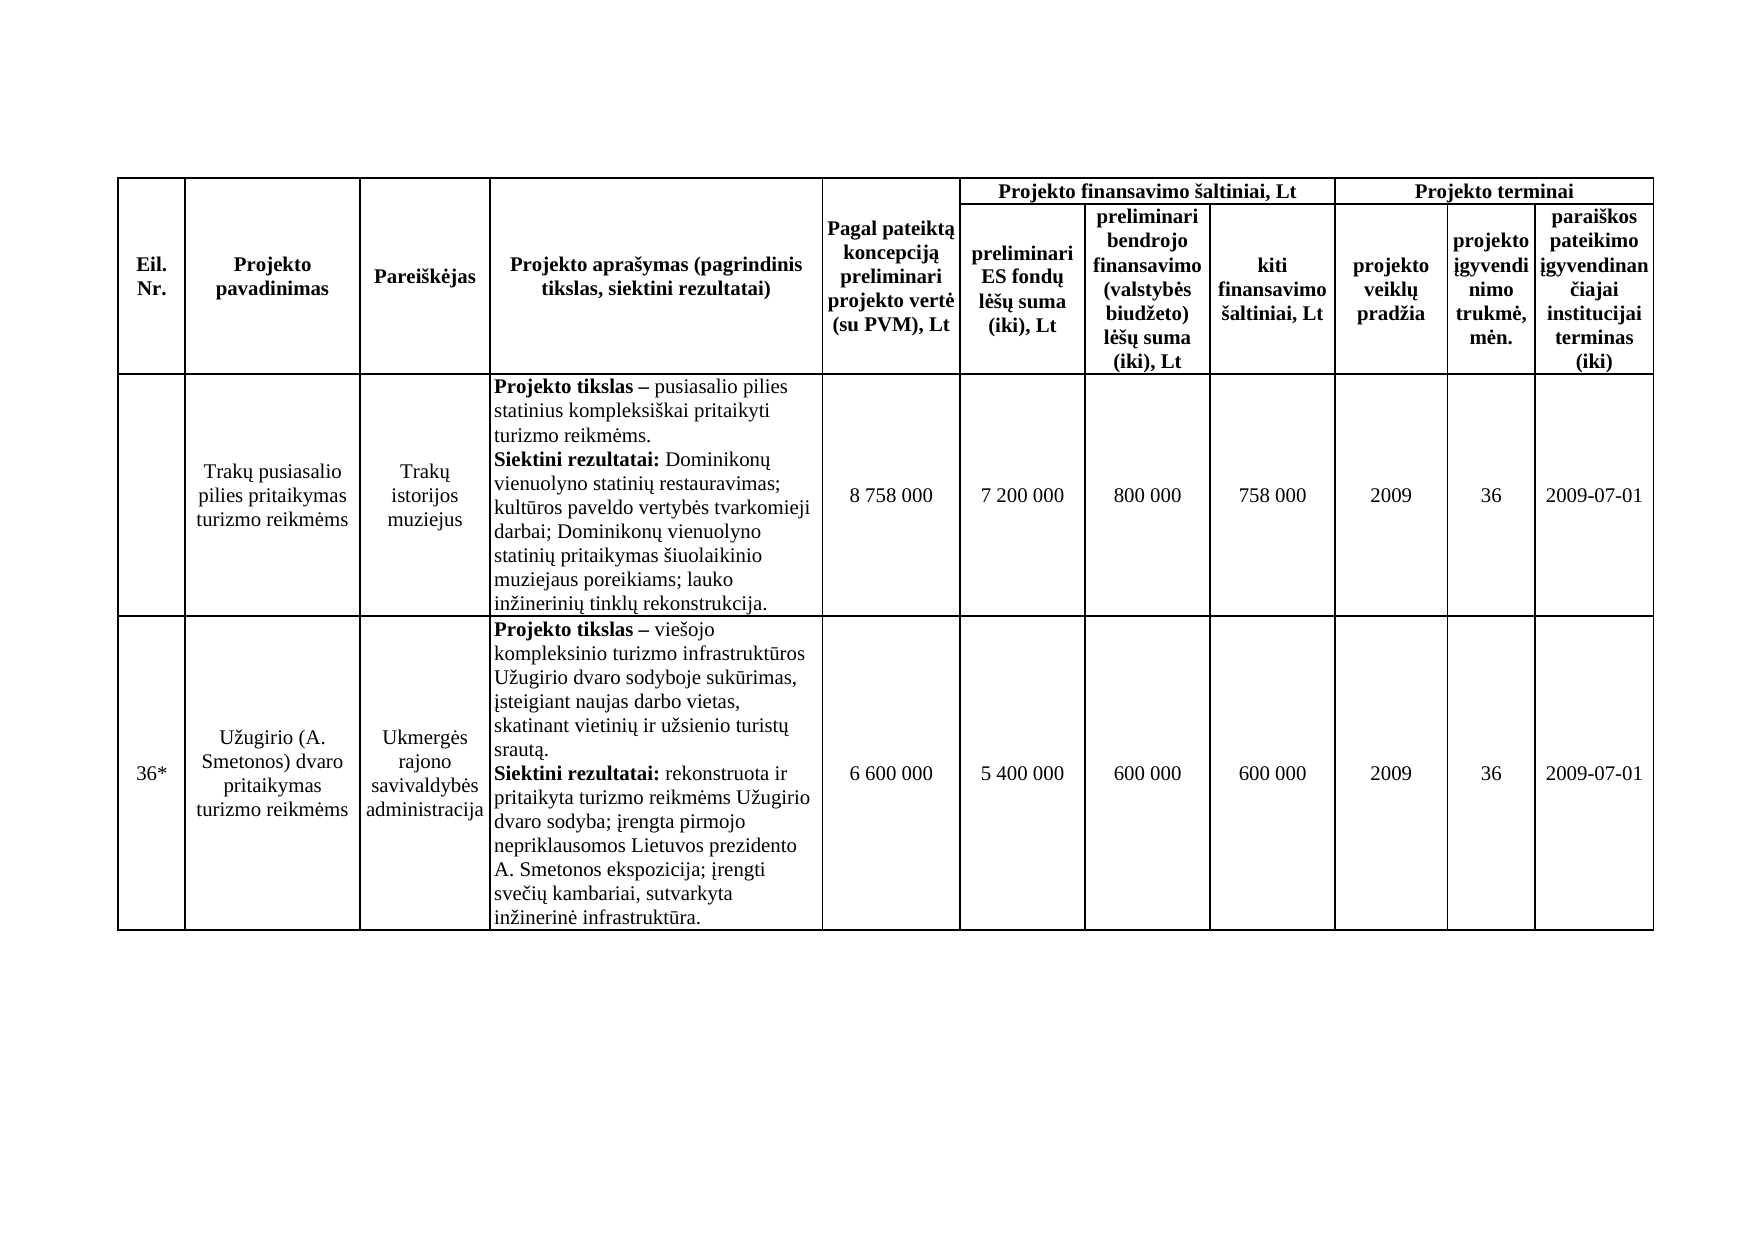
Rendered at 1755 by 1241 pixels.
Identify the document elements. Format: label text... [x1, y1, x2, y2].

table_cell Užugirio (A. Smetonos) dvaro pritaikymas turizmo reikmėms [186, 617, 359, 929]
table_cell 2009 [1336, 617, 1447, 929]
table_cell kiti finansavimo šaltiniai, Lt [1211, 205, 1334, 373]
table_header Pareiškėjas [361, 179, 489, 373]
table_cell 600 000 [1211, 617, 1334, 929]
table_header Projekto finansavimo šaltiniai, Lt [961, 179, 1334, 203]
table_cell [119, 375, 184, 615]
table_cell 6 600 000 [823, 617, 959, 929]
table_cell Projekto tikslas – pusiasalio pilies statinius kompleksiškai pritaikyti turizmo reikmėms. Siektini rezultatai: Dominikonų vienuolyno statinių restauravimas; kultūros paveldo vertybės tvarkomieji darbai; Dominikonų vienuolyno statinių pritaikymas šiuolaikinio muziejaus poreikiams; lauko inžinerinių tinklų rekonstrukcija. [491, 375, 822, 615]
table_cell projekto veiklų pradžia [1336, 205, 1447, 373]
table_header Projekto pavadinimas [186, 179, 359, 373]
table_header Eil. Nr. [119, 179, 184, 373]
table_cell 8 758 000 [823, 375, 959, 615]
table_cell Trakų istorijos muziejus [361, 375, 489, 615]
table_cell 36 [1448, 617, 1534, 929]
table_cell 800 000 [1086, 375, 1209, 615]
table_header Pagal pateiktą koncepciją preliminari projekto vertė (su PVM), Lt [823, 179, 959, 373]
table_cell projekto įgyvendinimo trukmė, mėn. [1448, 205, 1534, 373]
table_cell preliminari ES fondų lėšų suma (iki), Lt [961, 205, 1084, 373]
table_cell 758 000 [1211, 375, 1334, 615]
table_header Projekto terminai [1336, 179, 1653, 203]
table_cell preliminari bendrojo finansavimo (valstybės biudžeto) lėšų suma (iki), Lt [1086, 205, 1209, 373]
table_cell 2009 [1336, 375, 1447, 615]
table_cell paraiškos pateikimo įgyvendinančiajai institucijai terminas (iki) [1536, 205, 1653, 373]
table_cell 5 400 000 [961, 617, 1084, 929]
table_cell 7 200 000 [961, 375, 1084, 615]
table_cell Projekto tikslas – viešojo kompleksinio turizmo infrastruktūros Užugirio dvaro sodyboje sukūrimas, įsteigiant naujas darbo vietas, skatinant vietinių ir užsienio turistų srautą. Siektini rezultatai: rekonstruota ir pritaikyta turizmo reikmėms Užugirio dvaro sodyba; įrengta pirmojo nepriklausomos Lietuvos prezidento A. Smetonos ekspozicija; įrengti svečių kambariai, sutvarkyta inžinerinė infrastruktūra. [491, 617, 822, 929]
table_header Projekto aprašymas (pagrindinis tikslas, siektini rezultatai) [491, 179, 822, 373]
table_cell Trakų pusiasalio pilies pritaikymas turizmo reikmėms [186, 375, 359, 615]
table_cell 36 [1448, 375, 1534, 615]
table_cell 2009-07-01 [1536, 617, 1653, 929]
table_cell 600 000 [1086, 617, 1209, 929]
table_cell 2009-07-01 [1536, 375, 1653, 615]
table_cell 36* [119, 617, 184, 929]
table_cell Ukmergės rajono savivaldybės administracija [361, 617, 489, 929]
